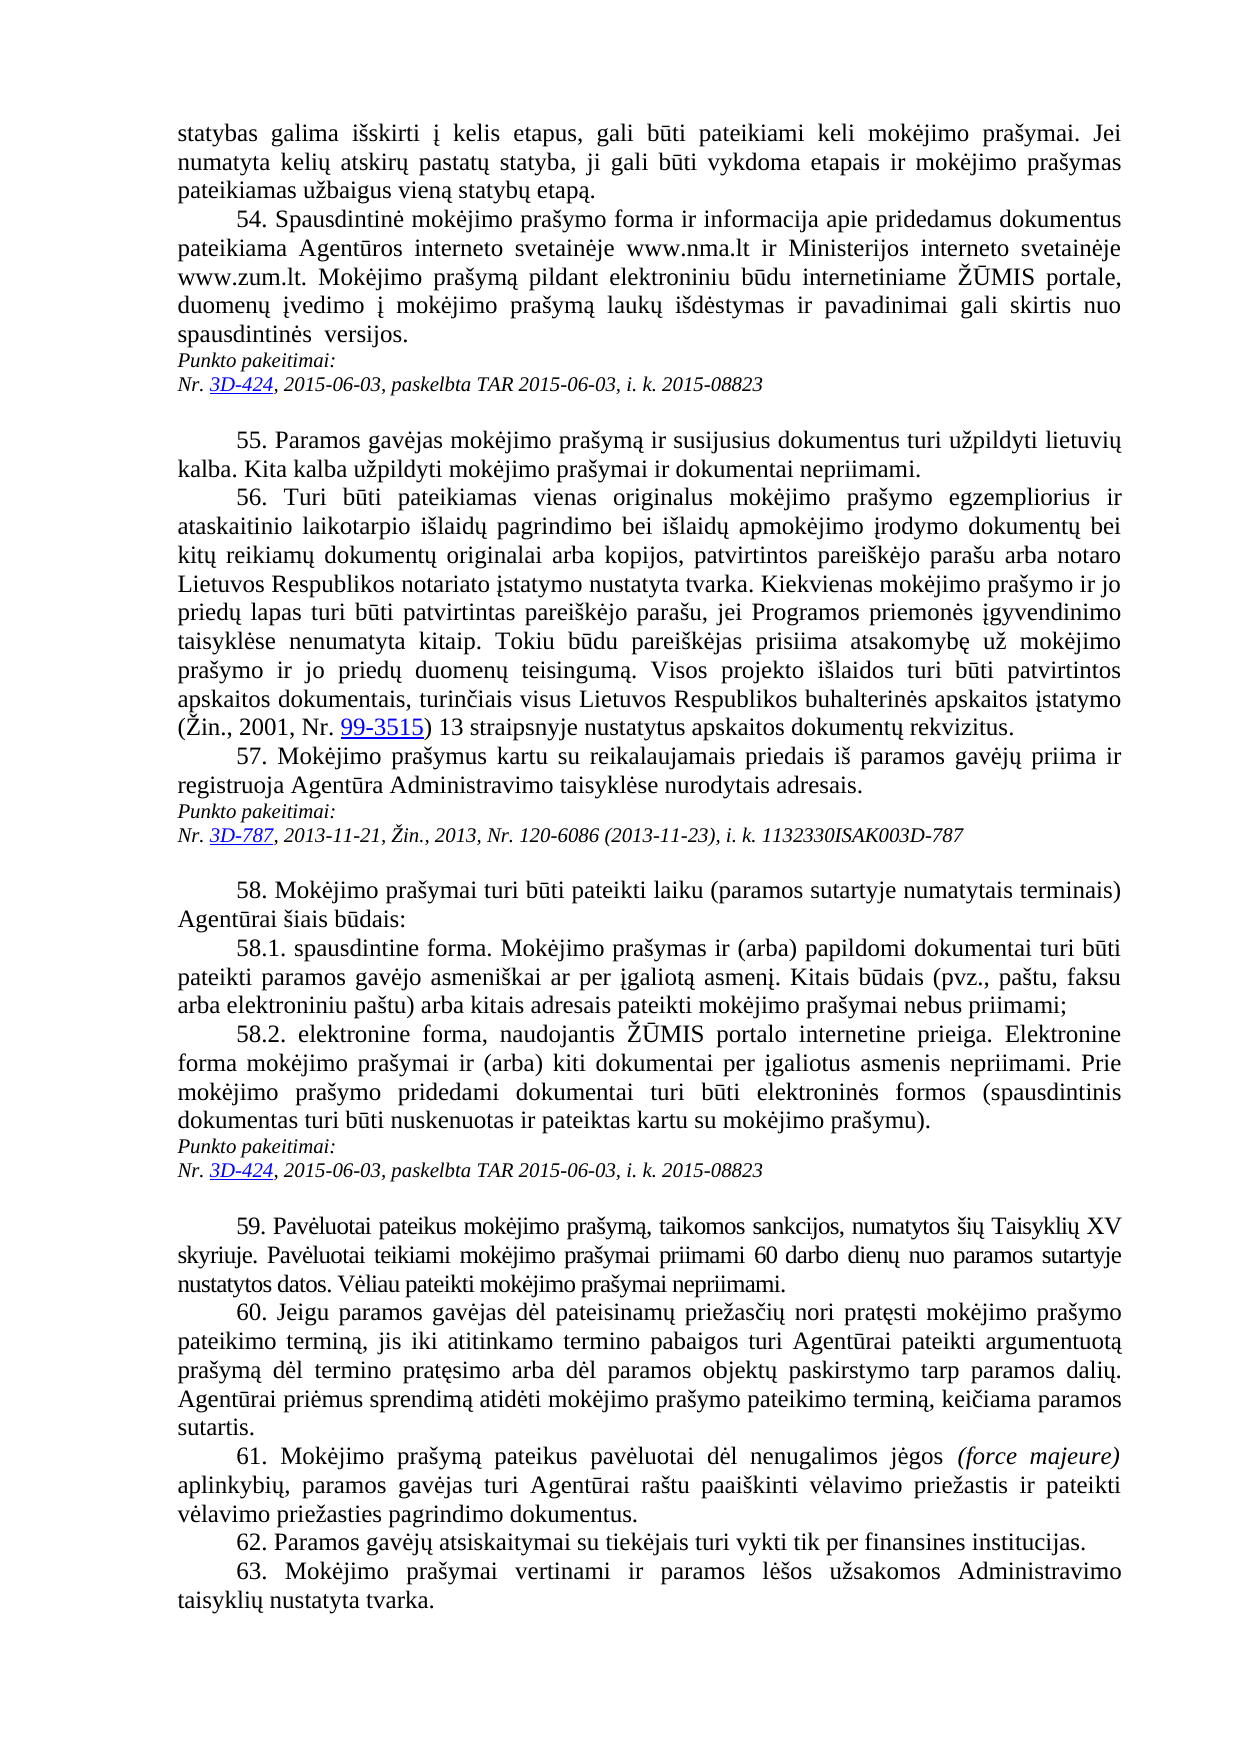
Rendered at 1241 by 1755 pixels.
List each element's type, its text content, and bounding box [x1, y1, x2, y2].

text 57. Mokėjimo prašymus kartu su reikalaujamais priedais iš paramos gavėjų priima ir registruoja Agentūra Administravimo taisyklėse nurodytais adresais. [177, 741, 1122, 799]
text Punkto pakeitimai: [177, 1134, 1122, 1158]
text 59. Pavėluotai pateikus mokėjimo prašymą, taikomos sankcijos, numatytos šių Taisyklių XV skyriuje. Pavėluotai teikiami mokėjimo prašymai priimami 60 darbo dienų nuo paramos sutartyje nustatytos datos. Vėliau pateikti mokėjimo prašymai nepriimami. [177, 1211, 1122, 1297]
text 54. Spausdintinė mokėjimo prašymo forma ir informacija apie pridedamus dokumentus pateikiama Agentūros interneto svetainėje www.nma.lt ir Ministerijos interneto svetainėje www.zum.lt. Mokėjimo prašymą pildant elektroniniu būdu internetiniame ŽŪMIS portale, duomenų įvedimo į mokėjimo prašymą laukų išdėstymas ir pavadinimai gali skirtis nuo spausdintinės versijos. [177, 204, 1122, 348]
text 61. Mokėjimo prašymą pateikus pavėluotai dėl nenugalimos jėgos (force majeure) aplinkybių, paramos gavėjas turi Agentūrai raštu paaiškinti vėlavimo priežastis ir pateikti vėlavimo priežasties pagrindimo dokumentus. [177, 1441, 1122, 1527]
text 58.1. spausdintine forma. Mokėjimo prašymas ir (arba) papildomi dokumentai turi būti pateikti paramos gavėjo asmeniškai ar per įgaliotą asmenį. Kitais būdais (pvz., paštu, faksu arba elektroniniu paštu) arba kitais adresais pateikti mokėjimo prašymai nebus priimami; [177, 933, 1122, 1019]
text Punkto pakeitimai: [177, 799, 1122, 823]
text statybas galima išskirti į kelis etapus, gali būti pateikiami keli mokėjimo prašymai. Jei numatyta kelių atskirų pastatų statyba, ji gali būti vykdoma etapais ir mokėjimo prašymas pateikiamas užbaigus vieną statybų etapą. [177, 118, 1122, 204]
text Punkto pakeitimai: [177, 348, 1122, 372]
text Nr. 3D-787, 2013-11-21, Žin., 2013, Nr. 120-6086 (2013-11-23), i. k. 1132330ISAK003D-787 [177, 823, 1122, 847]
text 62. Paramos gavėjų atsiskaitymai su tiekėjais turi vykti tik per finansines institucijas. [177, 1527, 1122, 1556]
text Nr. 3D-424, 2015-06-03, paskelbta TAR 2015-06-03, i. k. 2015-08823 [177, 1158, 1122, 1182]
text 58. Mokėjimo prašymai turi būti pateikti laiku (paramos sutartyje numatytais terminais) Agentūrai šiais būdais: [177, 876, 1122, 933]
text 55. Paramos gavėjas mokėjimo prašymą ir susijusius dokumentus turi užpildyti lietuvių kalba. Kita kalba užpildyti mokėjimo prašymai ir dokumentai nepriimami. [177, 425, 1122, 482]
text Nr. 3D-424, 2015-06-03, paskelbta TAR 2015-06-03, i. k. 2015-08823 [177, 372, 1122, 396]
text 58.2. elektronine forma, naudojantis ŽŪMIS portalo internetine prieiga. Elektronine forma mokėjimo prašymai ir (arba) kiti dokumentai per įgaliotus asmenis nepriimami. Prie mokėjimo prašymo pridedami dokumentai turi būti elektroninės formos (spausdintinis dokumentas turi būti nuskenuotas ir pateiktas kartu su mokėjimo prašymu). [177, 1019, 1122, 1134]
text 60. Jeigu paramos gavėjas dėl pateisinamų priežasčių nori pratęsti mokėjimo prašymo pateikimo terminą, jis iki atitinkamo termino pabaigos turi Agentūrai pateikti argumentuotą prašymą dėl termino pratęsimo arba dėl paramos objektų paskirstymo tarp paramos dalių. Agentūrai priėmus sprendimą atidėti mokėjimo prašymo pateikimo terminą, keičiama paramos sutartis. [177, 1297, 1122, 1441]
text 56. Turi būti pateikiamas vienas originalus mokėjimo prašymo egzempliorius ir ataskaitinio laikotarpio išlaidų pagrindimo bei išlaidų apmokėjimo įrodymo dokumentų bei kitų reikiamų dokumentų originalai arba kopijos, patvirtintos pareiškėjo parašu arba notaro Lietuvos Respublikos notariato įstatymo nustatyta tvarka. Kiekvienas mokėjimo prašymo ir jo priedų lapas turi būti patvirtintas pareiškėjo parašu, jei Programos priemonės įgyvendinimo taisyklėse nenumatyta kitaip. Tokiu būdu pareiškėjas prisiima atsakomybę už mokėjimo prašymo ir jo priedų duomenų teisingumą. Visos projekto išlaidos turi būti patvirtintos apskaitos dokumentais, turinčiais visus Lietuvos Respublikos buhalterinės apskaitos įstatymo (Žin., 2001, Nr. 99-3515) 13 straipsnyje nustatytus apskaitos dokumentų rekvizitus. [177, 482, 1122, 741]
text 63. Mokėjimo prašymai vertinami ir paramos lėšos užsakomos Administravimo taisyklių nustatyta tvarka. [177, 1556, 1122, 1614]
